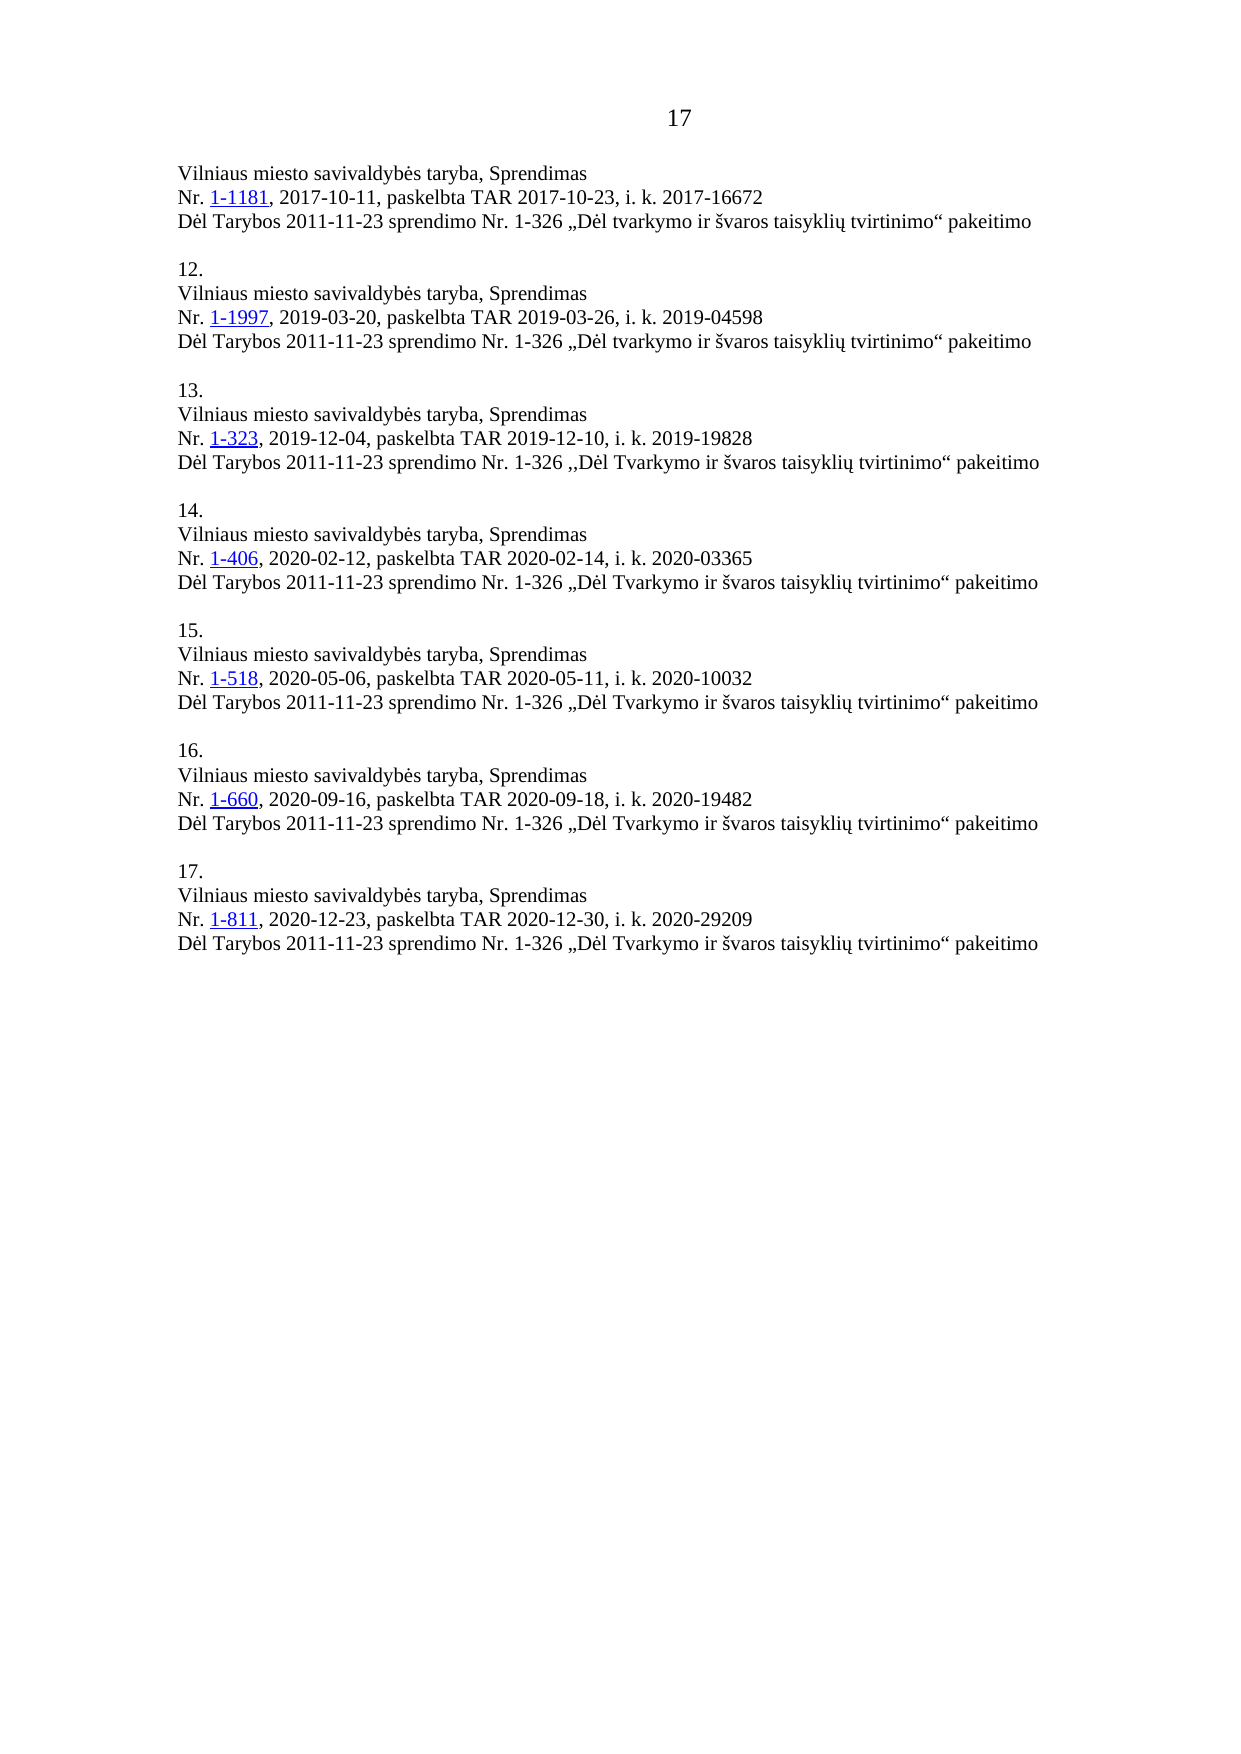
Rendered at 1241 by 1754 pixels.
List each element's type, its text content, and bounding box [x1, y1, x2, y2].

text Dėl Tarybos 2011-11-23 sprendimo Nr. 1-326 „Dėl Tvarkymo ir švaros taisyklių tvirtinimo“ pakeitimo [177, 570, 1181, 594]
text Dėl Tarybos 2011-11-23 sprendimo Nr. 1-326 „Dėl tvarkymo ir švaros taisyklių tvirtinimo“ pakeitimo [177, 209, 1181, 233]
text Nr. 1-323, 2019-12-04, paskelbta TAR 2019-12-10, i. k. 2019-19828 [177, 426, 1181, 450]
text 15. [177, 618, 1181, 642]
text Nr. 1-660, 2020-09-16, paskelbta TAR 2020-09-18, i. k. 2020-19482 [177, 787, 1181, 811]
text Vilniaus miesto savivaldybės taryba, Sprendimas [177, 402, 1181, 426]
text Nr. 1-1181, 2017-10-11, paskelbta TAR 2017-10-23, i. k. 2017-16672 [177, 185, 1181, 209]
text Nr. 1-1997, 2019-03-20, paskelbta TAR 2019-03-26, i. k. 2019-04598 [177, 305, 1181, 329]
text Vilniaus miesto savivaldybės taryba, Sprendimas [177, 161, 1181, 185]
text Dėl Tarybos 2011-11-23 sprendimo Nr. 1-326 ,,Dėl Tvarkymo ir švaros taisyklių tvirtinimo“ pakeitimo [177, 450, 1181, 474]
text Vilniaus miesto savivaldybės taryba, Sprendimas [177, 762, 1181, 787]
text 13. [177, 377, 1181, 402]
text Vilniaus miesto savivaldybės taryba, Sprendimas [177, 281, 1181, 305]
text Nr. 1-518, 2020-05-06, paskelbta TAR 2020-05-11, i. k. 2020-10032 [177, 666, 1181, 690]
text Vilniaus miesto savivaldybės taryba, Sprendimas [177, 883, 1181, 907]
text Dėl Tarybos 2011-11-23 sprendimo Nr. 1-326 „Dėl Tvarkymo ir švaros taisyklių tvirtinimo“ pakeitimo [177, 811, 1181, 835]
text 14. [177, 498, 1181, 522]
text Vilniaus miesto savivaldybės taryba, Sprendimas [177, 522, 1181, 546]
text 16. [177, 738, 1181, 762]
text 12. [177, 257, 1181, 281]
text Dėl Tarybos 2011-11-23 sprendimo Nr. 1-326 „Dėl Tvarkymo ir švaros taisyklių tvirtinimo“ pakeitimo [177, 931, 1181, 955]
text Dėl Tarybos 2011-11-23 sprendimo Nr. 1-326 „Dėl Tvarkymo ir švaros taisyklių tvirtinimo“ pakeitimo [177, 690, 1181, 714]
text Vilniaus miesto savivaldybės taryba, Sprendimas [177, 642, 1181, 666]
text Nr. 1-406, 2020-02-12, paskelbta TAR 2020-02-14, i. k. 2020-03365 [177, 546, 1181, 570]
text Dėl Tarybos 2011-11-23 sprendimo Nr. 1-326 „Dėl tvarkymo ir švaros taisyklių tvirtinimo“ pakeitimo [177, 329, 1181, 353]
text 17. [177, 859, 1181, 883]
text Nr. 1-811, 2020-12-23, paskelbta TAR 2020-12-30, i. k. 2020-29209 [177, 907, 1181, 931]
